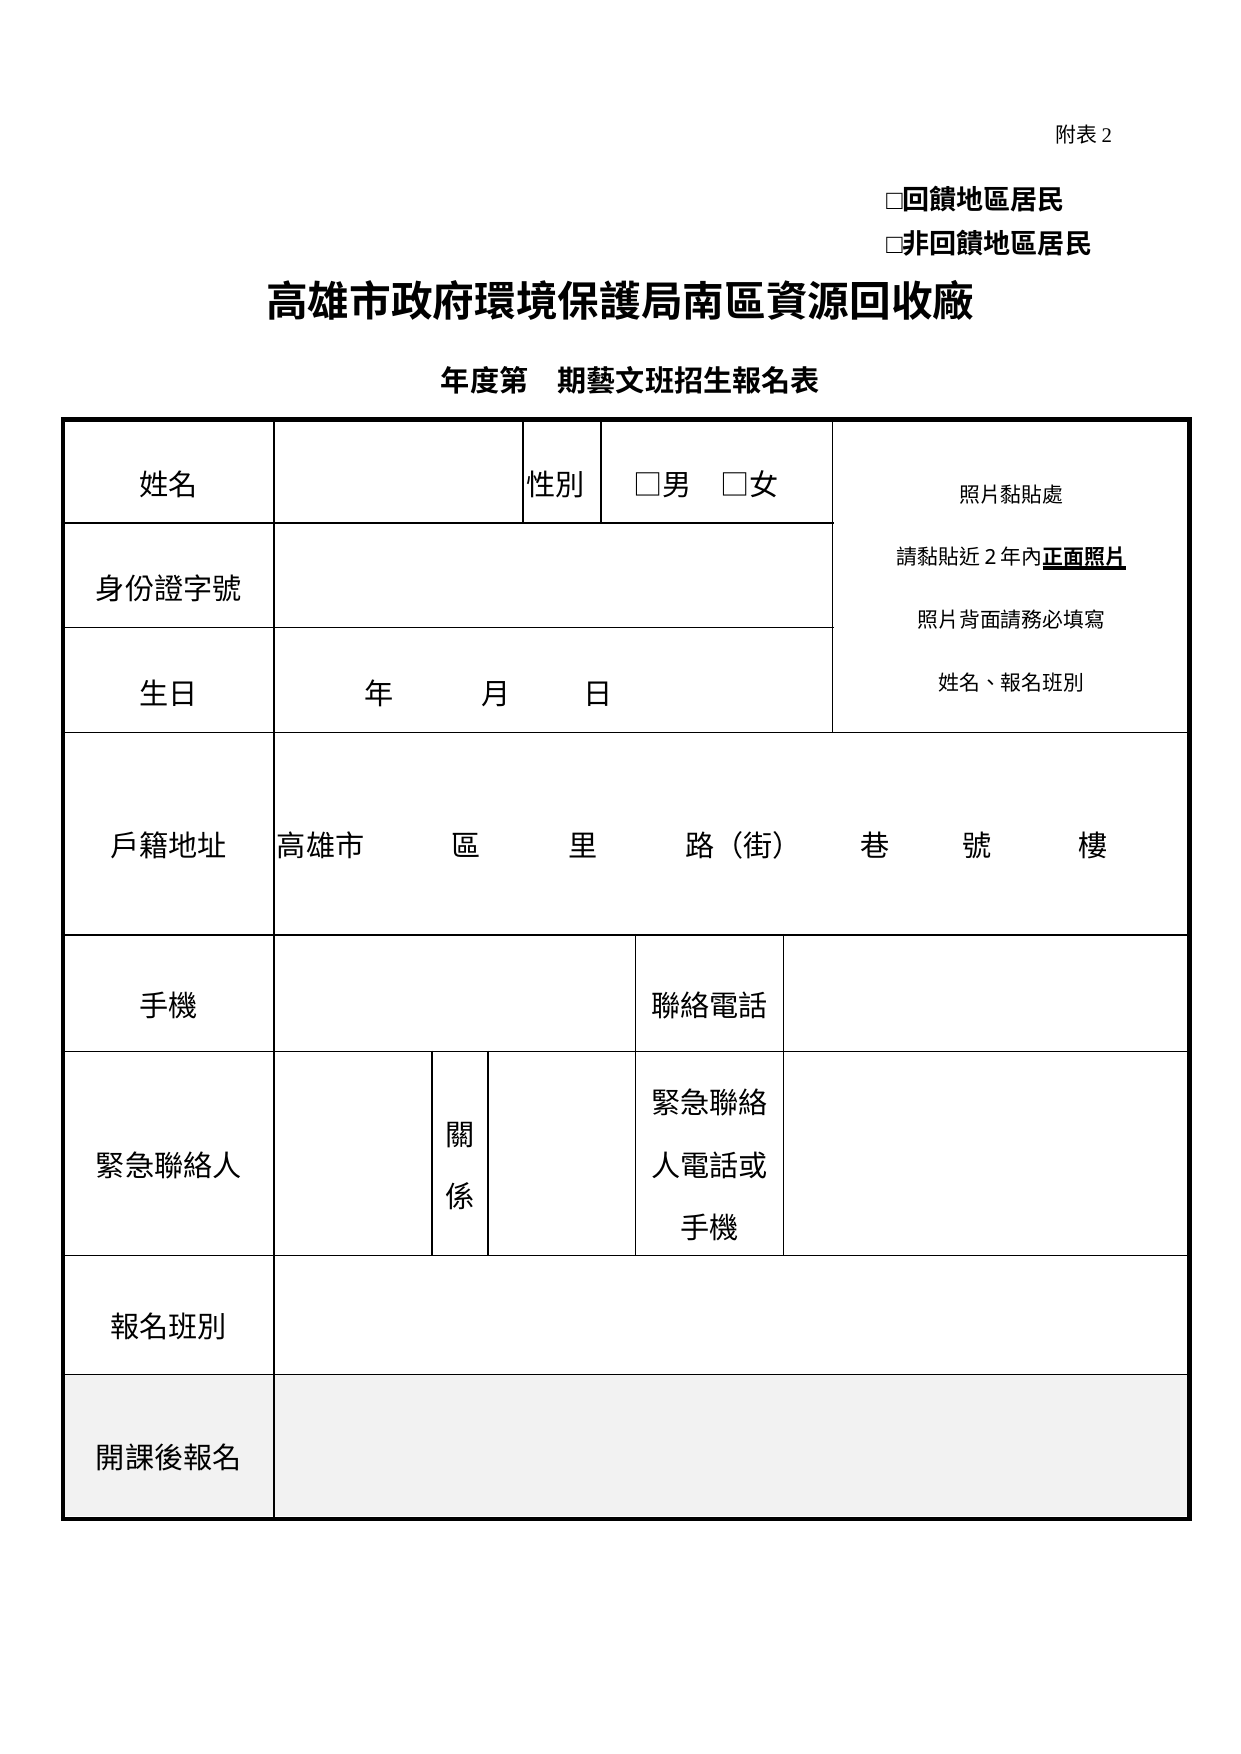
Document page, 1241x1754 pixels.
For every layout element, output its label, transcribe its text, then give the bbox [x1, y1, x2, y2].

table_cell 戶籍地址 [65, 733, 273, 934]
table_cell 身份證字號 [65, 524, 273, 627]
table_cell [275, 1256, 1187, 1373]
table_cell 緊急聯絡人 [65, 1052, 273, 1254]
table_cell 報名班別 [65, 1256, 273, 1373]
table_cell [275, 936, 635, 1051]
table_cell 開課後報名 [65, 1375, 273, 1516]
text □非回饋地區居民 [118, 231, 1142, 260]
text 年度第 期藝文班招生報名表 [118, 361, 1142, 398]
table_header [275, 422, 522, 522]
table_cell 高雄市 區 里 路（街） 巷 號 樓 [275, 733, 1187, 934]
table_cell 生日 [65, 628, 273, 731]
table_header 性別 [524, 422, 600, 522]
table_cell [275, 524, 832, 627]
table_cell 緊急聯絡人電話或手機 [636, 1052, 783, 1254]
table_cell 手機 [65, 936, 273, 1051]
table_cell [275, 1375, 1187, 1516]
table_cell 聯絡電話 [636, 936, 783, 1051]
text □回饋地區居民 [118, 186, 1142, 216]
text 高雄市政府環境保護局南區資源回收廠 [118, 286, 1122, 323]
table_header □男 □女 [602, 422, 832, 522]
table_header 照片黏貼處 請黏貼近2年內正面照片 照片背面請務必填寫 姓名、報名班別 [833, 422, 1187, 731]
table_cell [784, 1052, 1187, 1254]
table_cell [275, 1052, 431, 1254]
table_cell 關係 [433, 1052, 487, 1254]
table_cell [784, 936, 1187, 1051]
table_header 姓名 [65, 422, 273, 522]
table_cell 年 月 日 [275, 628, 832, 731]
table_cell [489, 1052, 635, 1254]
